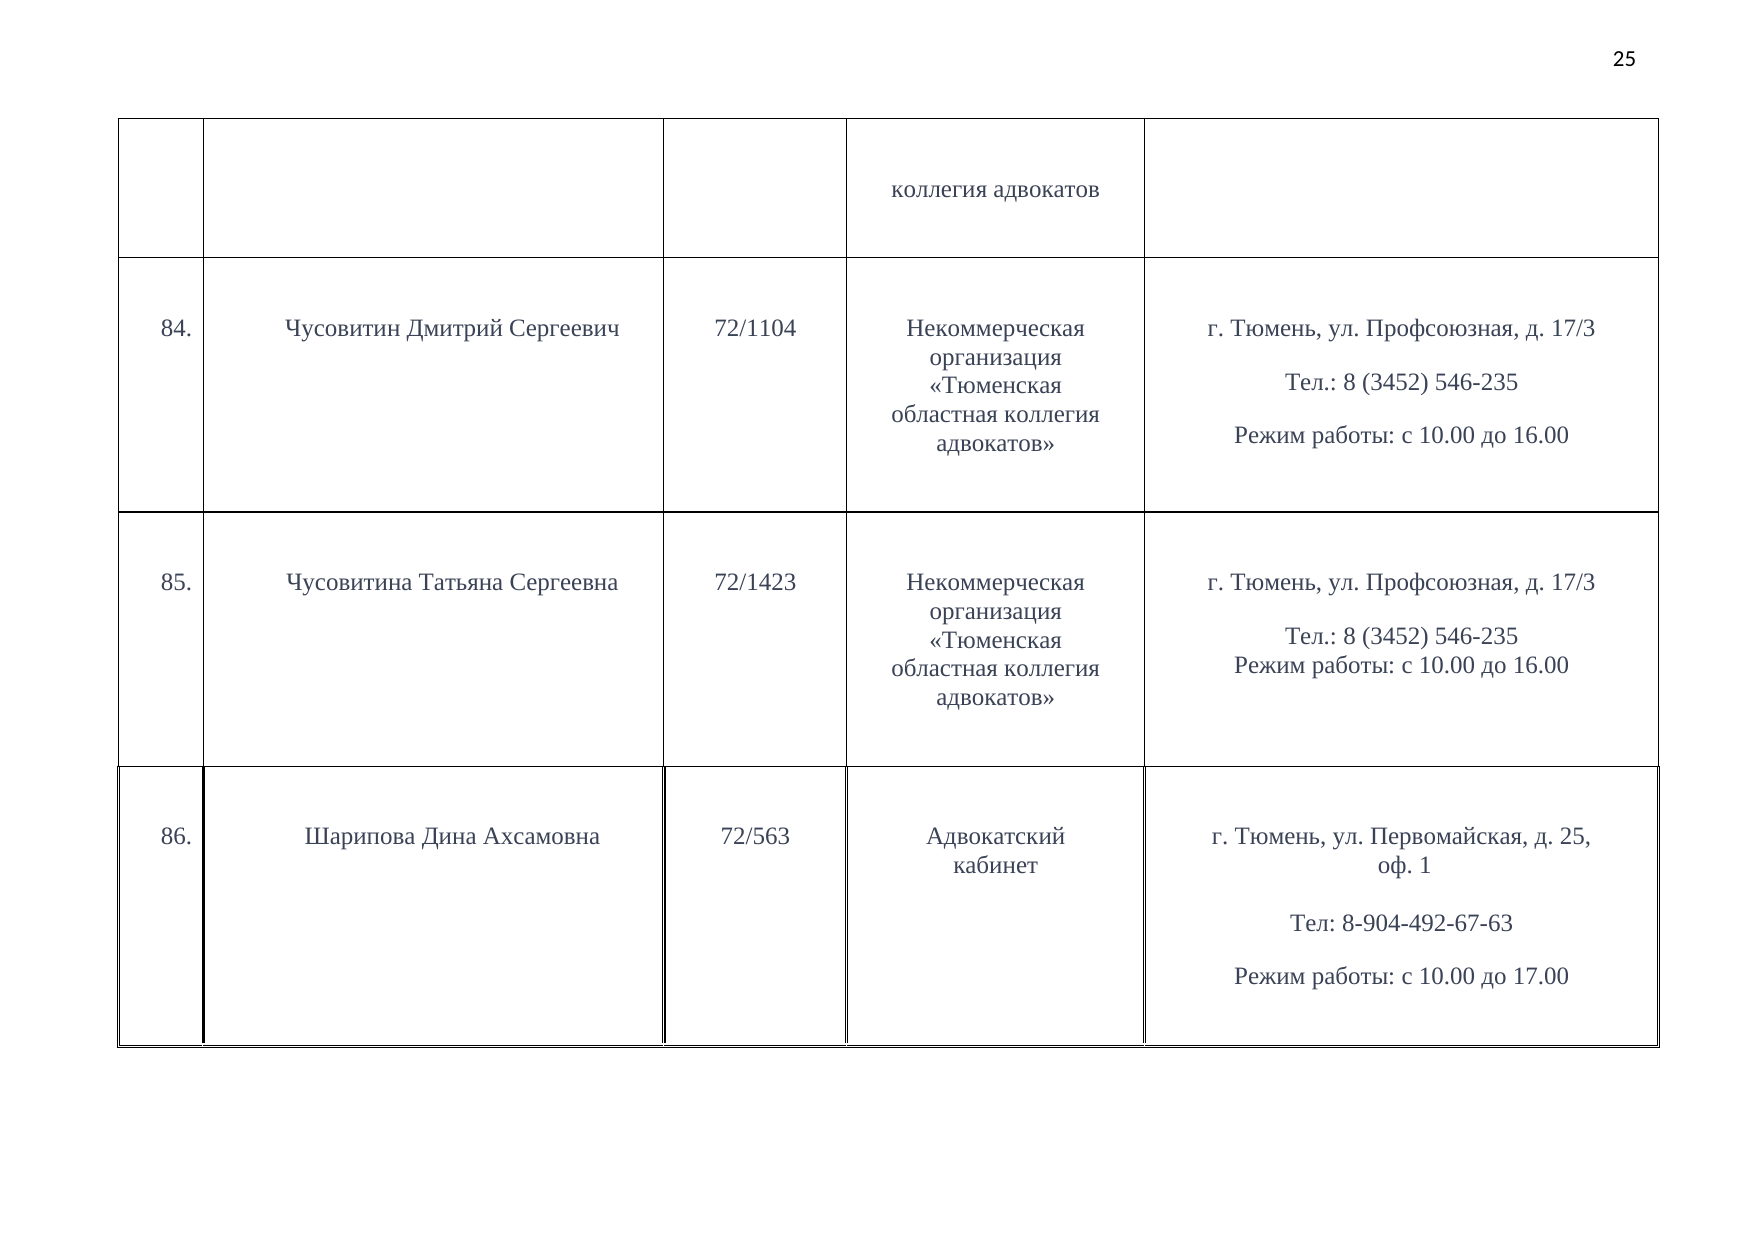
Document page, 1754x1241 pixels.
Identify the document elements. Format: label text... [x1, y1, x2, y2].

table_cell Чусовитин Дмитрий Сергеевич [204, 258, 663, 511]
table_cell [1145, 119, 1658, 257]
table_cell коллегия адвокатов [847, 119, 1144, 257]
table_cell [120, 767, 203, 1045]
table_cell [204, 119, 663, 257]
table_cell [119, 258, 203, 511]
table_cell [119, 119, 203, 257]
table_cell 72/563 [664, 767, 846, 1045]
table_cell г. Тюмень, ул. Профсоюзная, д. 17/3 Тел.: 8 (3452) 546-235 Режим работы: с 10.00 до 16.00 [1145, 513, 1658, 766]
table_cell Адвокатский кабинет [846, 767, 1144, 1045]
table_cell Шарипова Дина Ахсамовна [203, 767, 664, 1045]
table_cell г. Тюмень, ул. Профсоюзная, д. 17/3 Тел.: 8 (3452) 546-235 Режим работы: с 10.00 до 16.00 [1145, 258, 1658, 511]
table_cell [664, 119, 846, 257]
table_cell [119, 513, 203, 766]
table_cell Некоммерческая организация «Тюменская областная коллегия адвокатов» [847, 513, 1144, 766]
table_cell г. Тюмень, ул. Первомайская, д. 25, оф. 1 Тел: 8-904-492-67-63 Режим работы: с 10.00 до 17.00 [1145, 767, 1657, 1045]
table_cell Чусовитина Татьяна Сергеевна [204, 513, 663, 766]
table_cell 72/1104 [664, 258, 846, 511]
table_cell 72/1423 [664, 513, 846, 766]
table_cell Некоммерческая организация «Тюменская областная коллегия адвокатов» [847, 258, 1144, 511]
